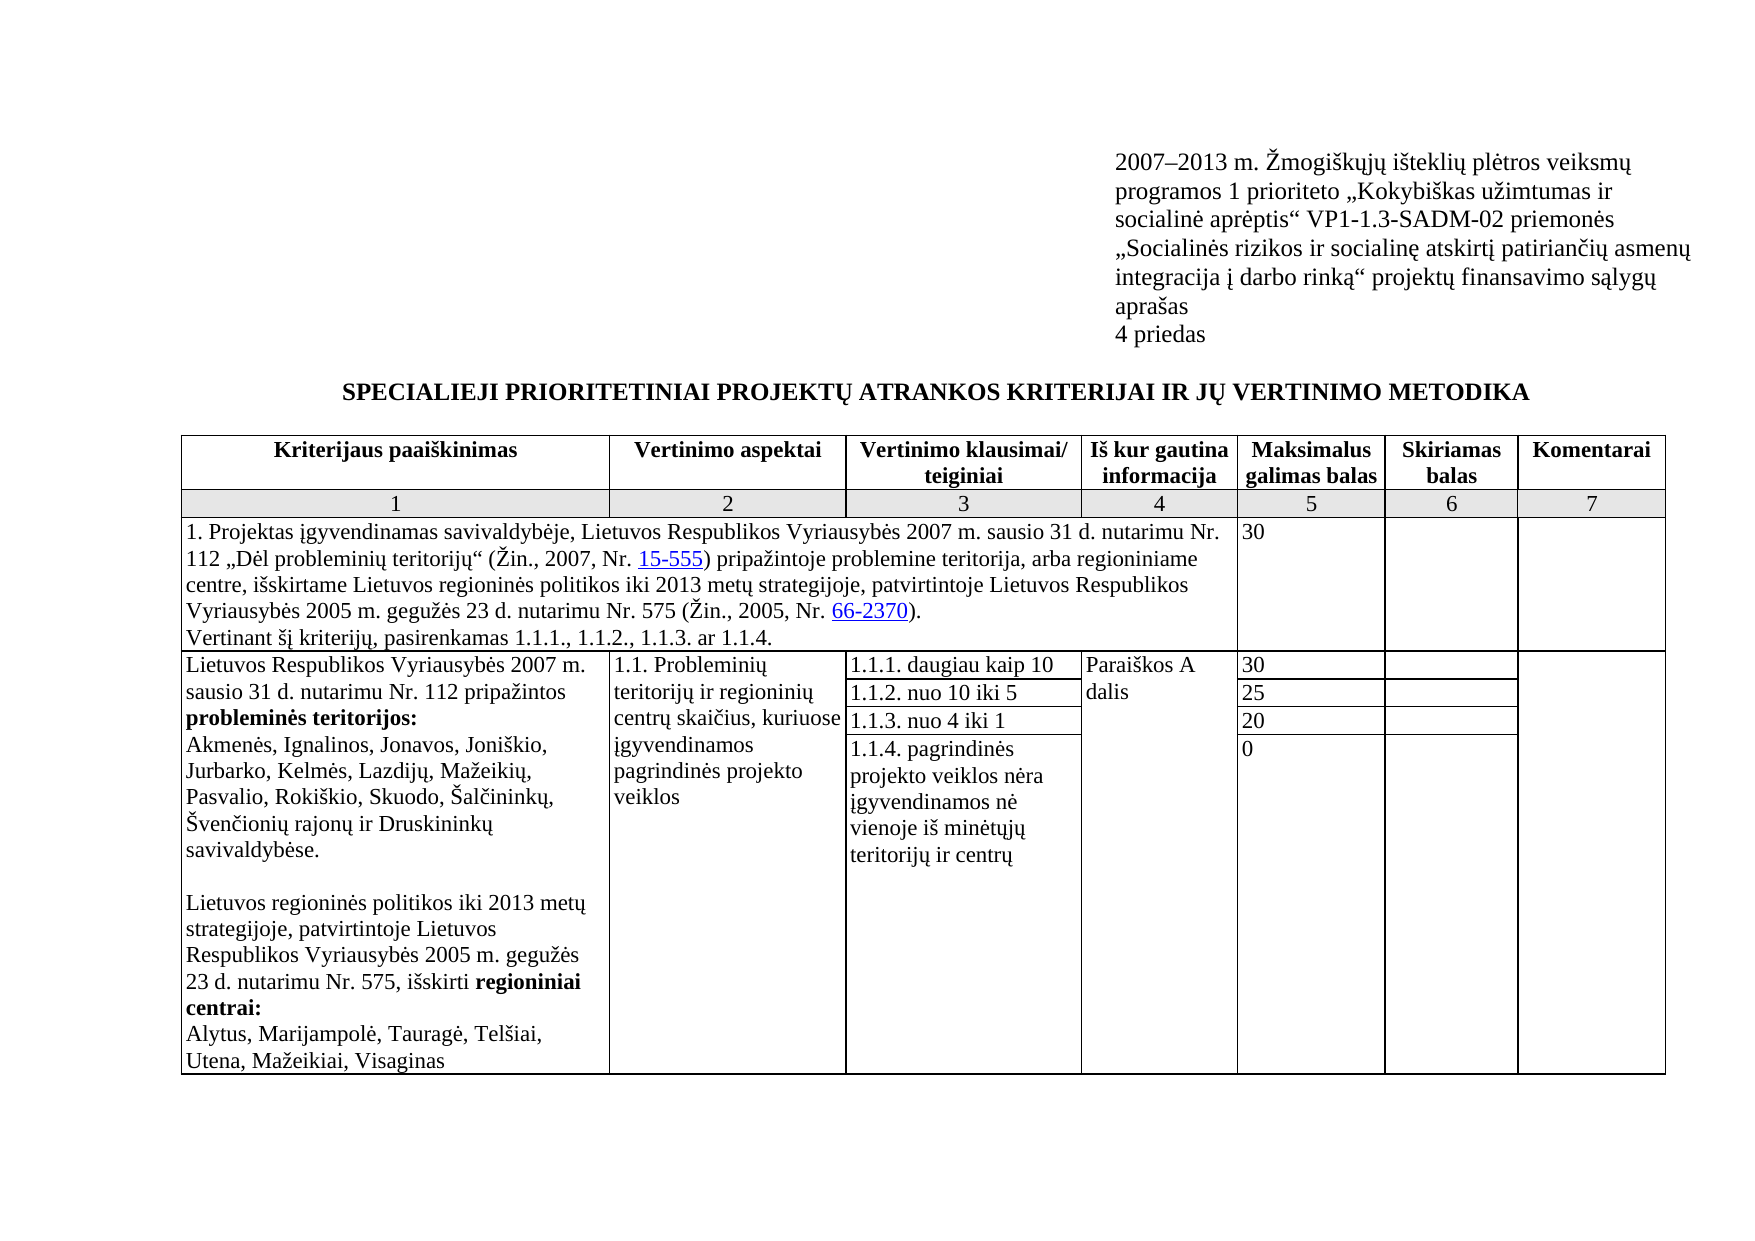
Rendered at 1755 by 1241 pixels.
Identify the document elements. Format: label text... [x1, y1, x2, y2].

table_cell 3 [847, 490, 1081, 517]
table_cell 1.1. Probleminių teritorijų ir regioninių centrų skaičius, kuriuose įgyvendinamos pagrindinės projekto veiklos [610, 652, 845, 1073]
table_cell 7 [1518, 490, 1665, 517]
text 2007–2013 m. Žmogiškųjų išteklių plėtros veiksmų [1115, 147, 1695, 176]
table_header Komentarai [1519, 436, 1665, 489]
table_cell 20 [1238, 707, 1242, 734]
table_cell [1519, 518, 1665, 650]
table_header Vertinimo aspektai [610, 436, 845, 489]
table_cell 5 [1238, 490, 1384, 517]
text integracija į darbo rinką“ projektų finansavimo sąlygų [1115, 262, 1695, 291]
table_cell 1.1.4. pagrindinės projekto veiklos nėra įgyvendinamos nė vienoje iš minėtųjų teritorijų ir centrų [847, 735, 1081, 1073]
table_header Kriterijaus paaiškinimas [182, 436, 609, 489]
table_cell 2 [610, 490, 845, 517]
table_cell 30 [1238, 652, 1242, 678]
table_cell 1 [182, 490, 609, 517]
text aprašas [1115, 291, 1695, 319]
text „Socialinės rizikos ir socialinę atskirtį patiriančių asmenų [1115, 233, 1695, 262]
table_cell 25 [1238, 680, 1242, 706]
table_cell [1386, 518, 1517, 650]
table_cell 4 [1082, 490, 1237, 517]
table_cell Paraiškos A dalis [1082, 652, 1237, 1073]
table_cell 0 [1238, 735, 1384, 1073]
text programos 1 prioriteto „Kokybiškas užimtumas ir socialinė aprėptis“ VP1-1.3-SADM-02 priemonės [1115, 176, 1695, 233]
table_cell [1386, 735, 1517, 1073]
table_cell 6 [1386, 490, 1517, 517]
text 4 priedas [1115, 319, 1695, 348]
table_cell [1519, 652, 1665, 1073]
table_cell 30 [1238, 518, 1384, 650]
text SPECIALIEJI PRIORITETINIAI PROJEKTŲ ATRANKOS KRITERIJAI IR JŲ VERTINIMO METODIKA [177, 377, 1695, 406]
